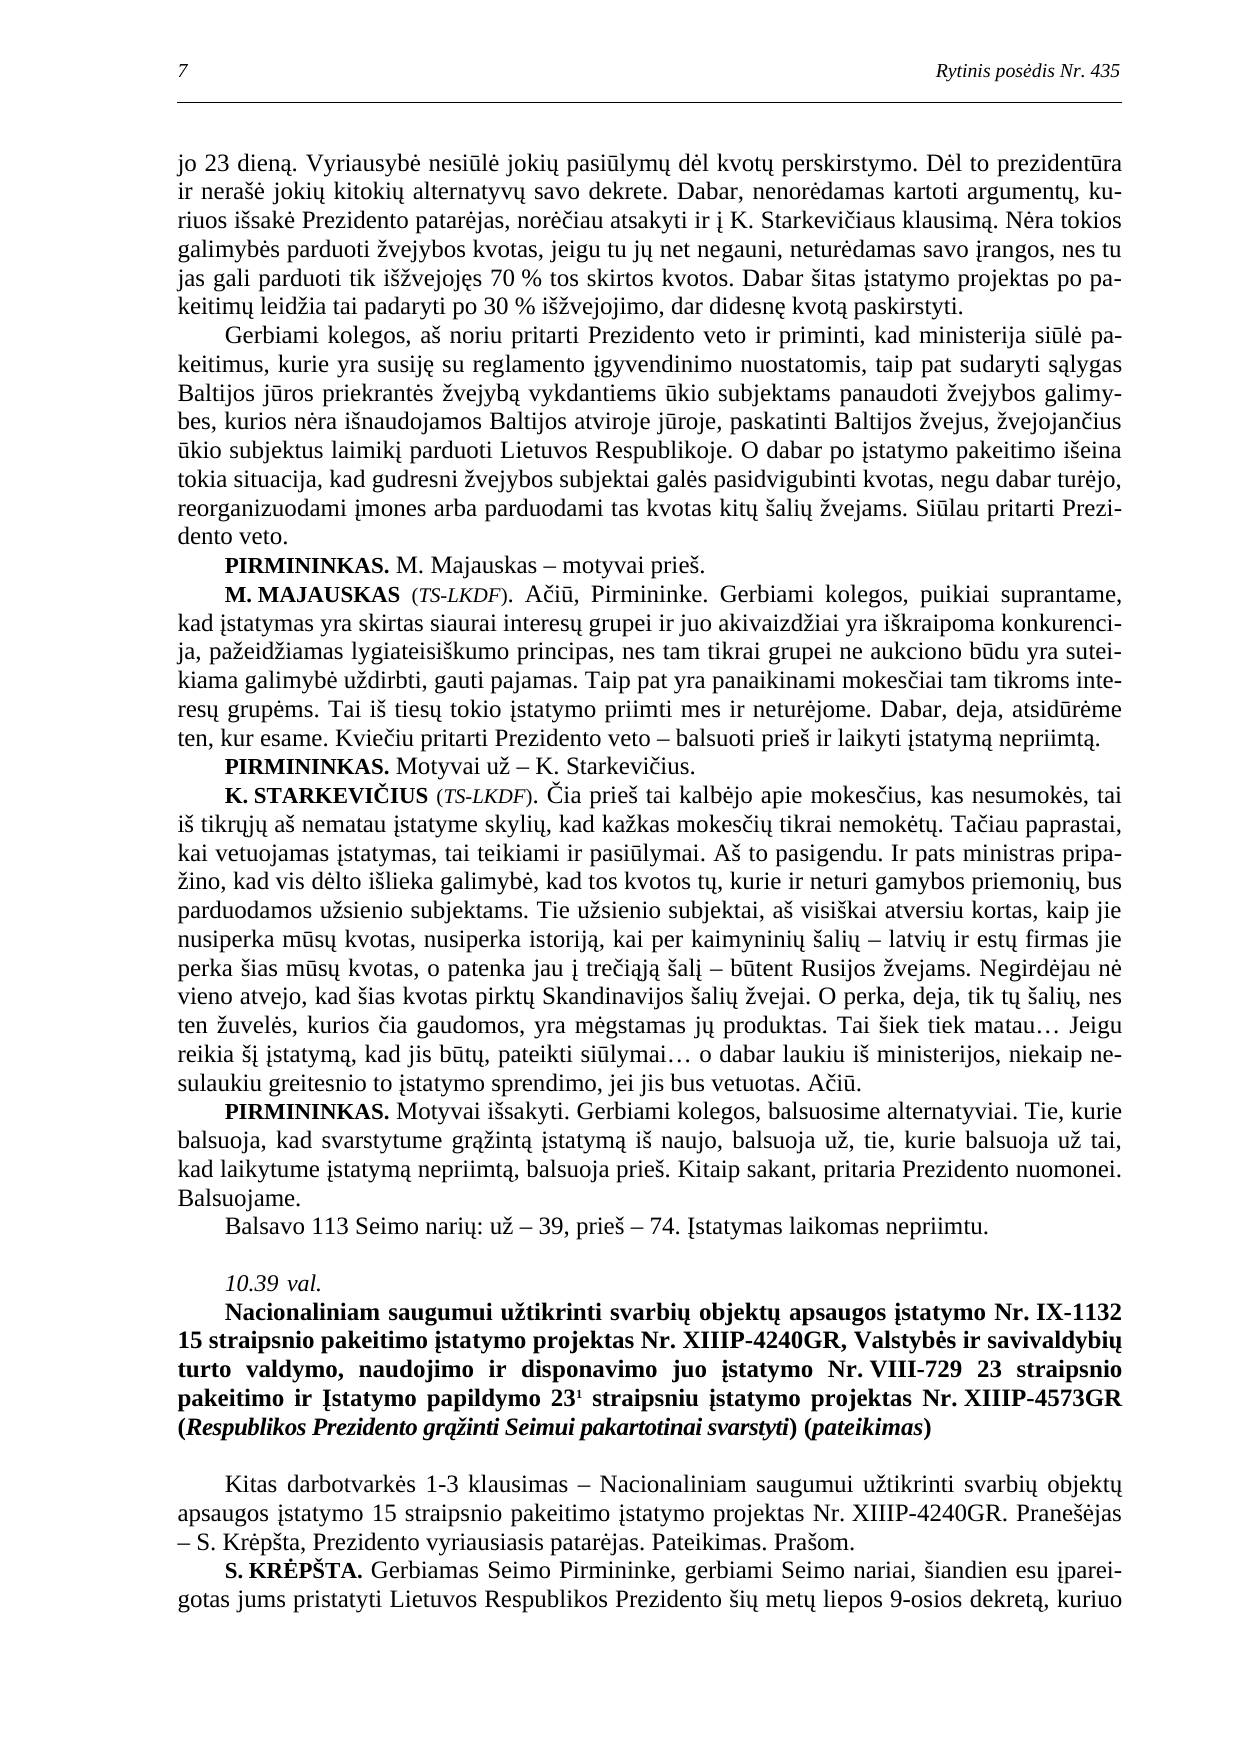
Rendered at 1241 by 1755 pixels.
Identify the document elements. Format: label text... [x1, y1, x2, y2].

text PIRMININKAS. M. Ma­jaus­kas – mo­ty­vai prieš. [177, 550, 1122, 579]
text M. MAJAUSKAS (TS-LKDF). Ačiū, Pir­mi­nin­ke. Ger­bia­mi ko­le­gos, pui­kiai su­pran­ta­me, kad įsta­ty­mas yra skir­tas siau­rai in­te­re­sų gru­pei ir juo aki­vaiz­džiai yra iš­krai­po­ma kon­ku­ren­ci­ja, pa­žei­džia­mas ly­gia­tei­siš­ku­mo prin­ci­pas, nes tam tik­rai gru­pei ne auk­cio­no bū­du yra su­tei­kia­ma ga­li­my­bė už­dirb­ti, gau­ti pa­ja­mas. Taip pat yra pa­nai­ki­na­mi mo­kes­čiai tam tik­roms in­te­re­sų gru­pėms. Tai iš tie­sų to­kio įsta­ty­mo pri­im­ti mes ir ne­tu­rė­jo­me. Da­bar, de­ja, at­si­dū­rė­me ten, kur esa­me. Kvie­čiu pri­tar­ti Pre­zi­den­to ve­to – bal­suo­ti prieš ir lai­ky­ti įsta­ty­mą ne­pri­im­tą. [177, 579, 1122, 751]
text Ger­bia­mi ko­le­gos, aš no­riu pri­tar­ti Pre­zi­den­to ve­to ir pri­min­ti, kad mi­nis­te­ri­ja siū­lė pa­kei­ti­mus, ku­rie yra su­si­ję su reg­la­men­to įgy­ven­di­ni­mo nuo­sta­to­mis, taip pat su­da­ry­ti są­ly­gas Bal­ti­jos jū­ros prie­kran­tės žve­jy­bą vyk­dan­tiems ūkio sub­jek­tams pa­nau­do­ti žve­jy­bos ga­li­my­bes, ku­rios nė­ra iš­nau­do­ja­mos Bal­ti­jos at­vi­ro­je jū­ro­je, pa­ska­tin­ti Bal­ti­jos žve­jus, žve­jo­jan­čius ūkio sub­jek­tus lai­mi­kį par­duo­ti Lie­tu­vos Res­pub­li­ko­je. O da­bar po įsta­ty­mo pa­kei­ti­mo iš­ei­na to­kia si­tu­a­ci­ja, kad gud­res­ni žve­jy­bos sub­jek­tai ga­lės pa­si­dvi­gu­bin­ti kvo­tas, ne­gu da­bar tu­rė­jo, re­or­ga­ni­zuo­da­mi įmo­nes ar­ba par­duo­da­mi tas kvo­tas ki­tų ša­lių žve­jams. Siū­lau pri­tar­ti Pre­zi­den­to ve­to. [177, 320, 1122, 550]
text jo 23 die­ną. Vy­riau­sy­bė ne­siū­lė jo­kių pa­siū­ly­mų dėl kvo­tų per­skirs­ty­mo. Dėl to pre­zi­den­tū­ra ir ne­ra­šė jo­kių ki­to­kių al­ter­na­ty­vų sa­vo dek­re­te. Da­bar, ne­no­rė­da­mas kar­to­ti ar­gu­men­tų, ku­riuos iš­sa­kė Pre­zi­den­to pa­ta­rė­jas, no­rė­čiau at­sa­ky­ti ir į K. Star­ke­vi­čiaus klau­si­mą. Nė­ra to­kios ga­li­my­bės par­duo­ti žve­jy­bos kvo­tas, jei­gu tu jų net ne­gau­ni, ne­tu­rė­da­mas sa­vo įran­gos, nes tu jas ga­li par­duo­ti tik iš­žve­jo­jęs 70 % tos skir­tos kvo­tos. Da­bar ši­tas įsta­ty­mo pro­jek­tas po pa­kei­ti­mų lei­džia tai pa­da­ry­ti po 30 % iš­žve­jo­ji­mo, dar di­des­nę kvo­tą pa­skirs­ty­ti. [177, 148, 1122, 320]
text PIRMININKAS. Mo­ty­vai už – K. Star­ke­vi­čius. [177, 751, 1122, 780]
text K. STARKEVIČIUS (TS-LKDF). Čia prieš tai kal­bė­jo apie mo­kes­čius, kas ne­su­mo­kės, tai iš tik­rų­jų aš ne­ma­tau įsta­ty­me sky­lių, kad kaž­kas mo­kes­čių tik­rai ne­mo­kė­tų. Ta­čiau pa­pras­tai, kai ve­tuo­ja­mas įsta­ty­mas, tai tei­kia­mi ir pa­siū­ly­mai. Aš to pa­si­gen­du. Ir pats mi­nist­ras pri­pa­ži­no, kad vis dėl­to iš­lie­ka ga­li­my­bė, kad tos kvo­tos tų, ku­rie ir ne­tu­ri ga­my­bos prie­mo­nių, bus par­duo­da­mos už­sie­nio sub­jek­tams. Tie už­sie­nio sub­jek­tai, aš vi­siš­kai at­ver­siu kor­tas, kaip jie nu­si­per­ka mū­sų kvo­tas, nu­si­per­ka is­to­ri­ją, kai per kai­my­ni­nių ša­lių – lat­vių ir es­tų fir­mas jie per­ka šias mū­sų kvo­tas, o pa­ten­ka jau į tre­či­ą­ją ša­lį – bū­tent Ru­si­jos žve­jams. Ne­gir­dė­jau nė vie­no at­ve­jo, kad šias kvo­tas pirk­tų Skan­di­na­vi­jos ša­lių žve­jai. O per­ka, de­ja, tik tų ša­lių, nes ten žu­ve­lės, ku­rios čia gau­do­mos, yra mėgs­ta­mas jų pro­duk­tas. Tai šiek tiek ma­tau… Jei­gu rei­kia šį įsta­ty­mą, kad jis bū­tų, pa­teik­ti siū­ly­mai… o da­bar lau­kiu iš mi­nis­te­ri­jos, nie­kaip ne­su­lau­kiu grei­tes­nio to įsta­ty­mo spren­di­mo, jei jis bus ve­tuo­tas. Ačiū. [177, 780, 1122, 1096]
text Bal­sa­vo 113 Sei­mo na­rių: už – 39, prieš – 74. Įsta­ty­mas lai­ko­mas ne­pri­im­tu. [177, 1211, 1122, 1240]
text S. KRĖPŠTA. Ger­bia­mas Sei­mo Pir­mi­nin­ke, ger­bia­mi Sei­mo na­riai, šian­dien esu įpa­rei­go­tas jums pri­sta­ty­ti Lie­tu­vos Res­pub­li­kos Pre­zi­den­to šių me­tų lie­pos 9-osios dek­re­tą, ku­riuo [177, 1555, 1122, 1613]
text Ki­tas dar­bo­tvarkės 1-3 klau­si­mas – Na­cio­na­li­niam sau­gu­mui už­tik­rin­ti svar­bių ob­jek­tų ap­sau­gos įsta­ty­mo 15 straips­nio pa­kei­ti­mo įsta­ty­mo pro­jek­tas Nr. XIIIP-4240GR. Pra­ne­šė­jas – S. Krėpš­ta, Pre­zi­den­to vy­riau­sia­sis pa­ta­rė­jas. Pa­tei­ki­mas. Pra­šom. [177, 1469, 1122, 1555]
text 10.39 val. [224, 1269, 1122, 1297]
text Na­cio­na­li­niam sau­gu­mui už­tik­rin­ti svar­bių ob­jek­tų ap­sau­gos įsta­ty­mo Nr. IX-1132 15 straips­nio pa­kei­ti­mo įsta­ty­mo pro­jek­tas Nr. XIIIP-4240GR, Vals­ty­bės ir sa­vi­val­dy­bių tur­to val­dy­mo, nau­do­ji­mo ir dis­po­na­vi­mo juo įsta­ty­mo Nr. VIII-729 23 straips­nio pakeiti­mo ir Įsta­ty­mo pa­pil­dy­mo 231 straips­niu įsta­ty­mo pro­jek­tas Nr. XIIIP-4573GR (Respublikos Prezidento grąžinti Seimui pakartotinai svarstyti) (pateiki­mas) [177, 1297, 1122, 1440]
text PIRMININKAS. Mo­ty­vai iš­sa­ky­ti. Ger­bia­mi ko­le­gos, bal­suo­si­me al­ter­na­ty­viai. Tie, ku­rie bal­suo­ja, kad svars­ty­tu­me grą­žin­tą įsta­ty­mą iš nau­jo, bal­suo­ja už, tie, ku­rie bal­suo­ja už tai, kad lai­ky­tu­me įsta­ty­mą ne­pri­im­tą, bal­suo­ja prieš. Ki­taip sa­kant, pri­ta­ria Pre­zi­den­to nuo­mo­nei. Bal­suo­ja­me. [177, 1096, 1122, 1211]
